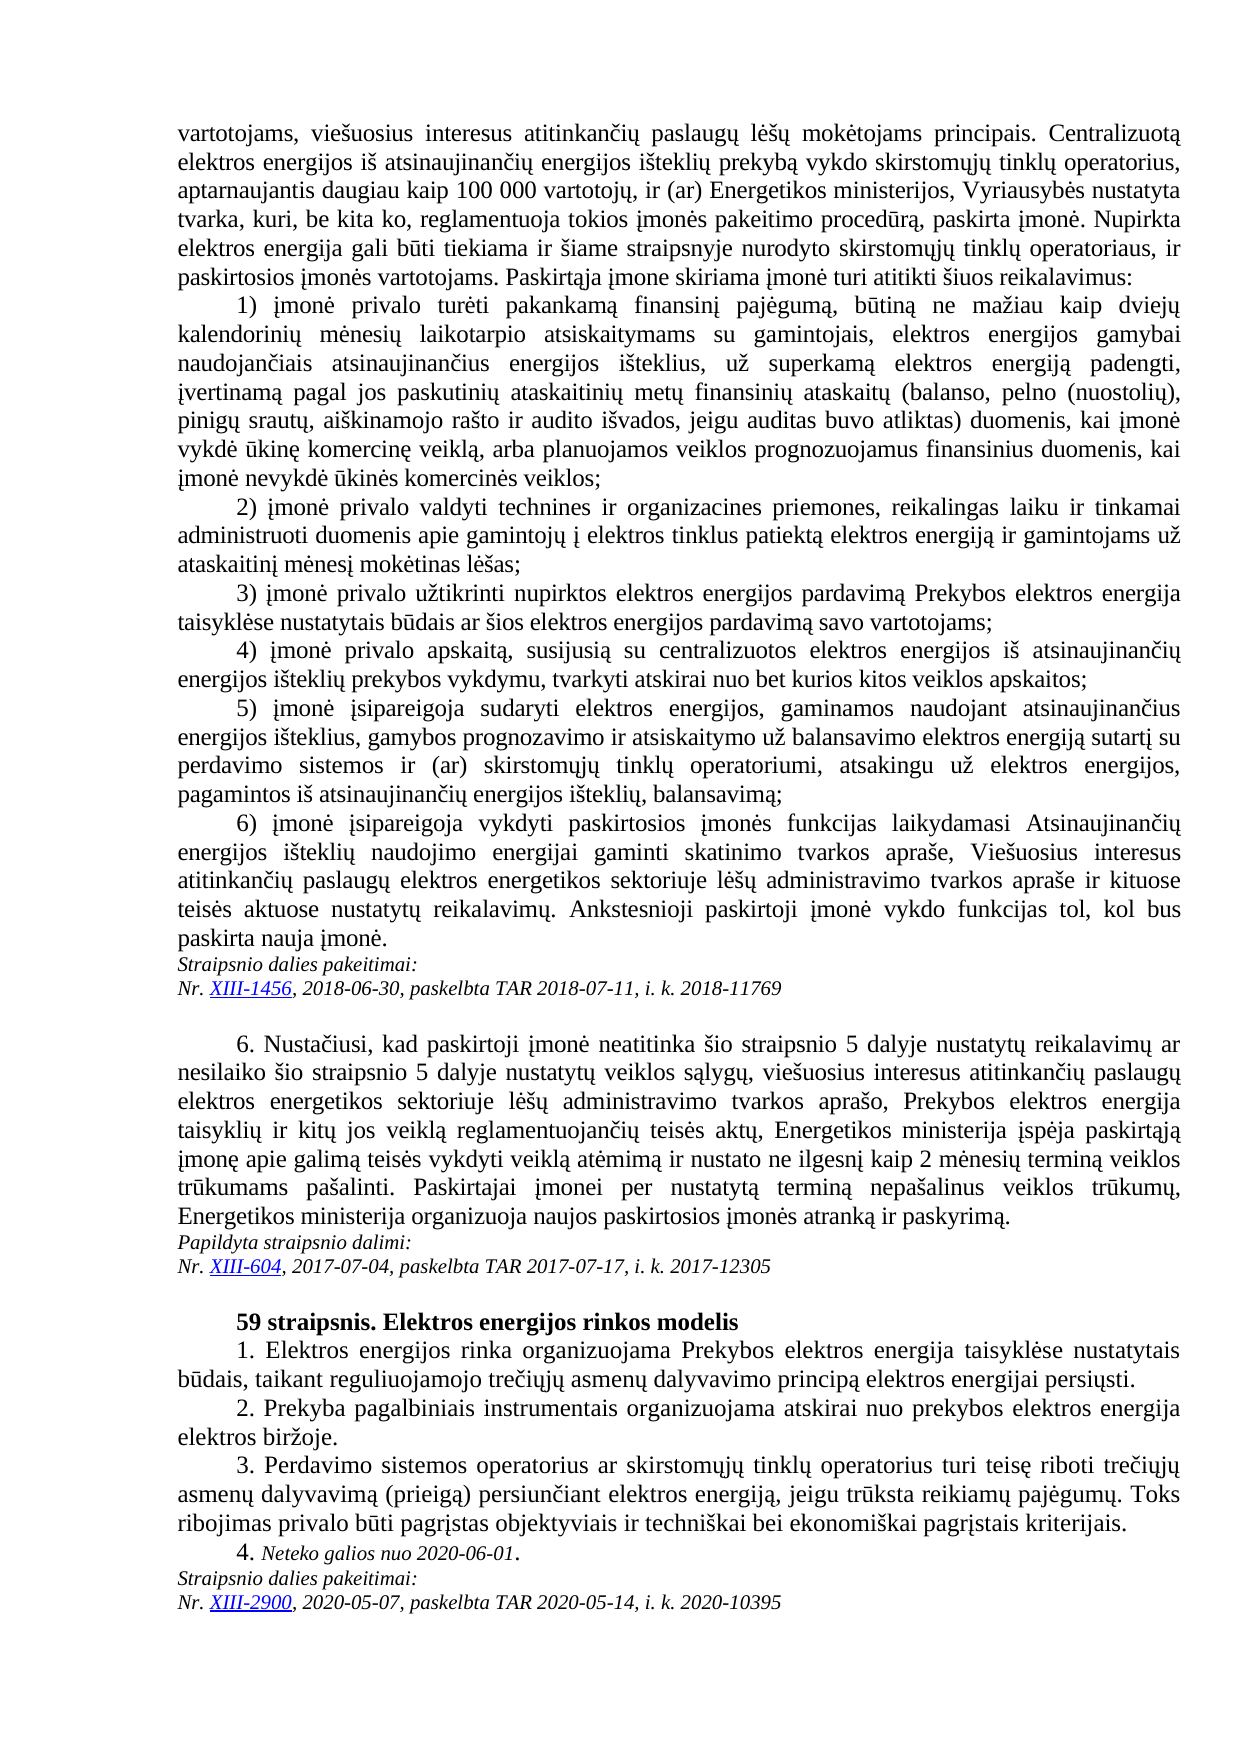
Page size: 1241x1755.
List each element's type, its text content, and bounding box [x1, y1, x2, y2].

text Straipsnio dalies pakeitimai: [177, 952, 1181, 976]
text 5) įmonė įsipareigoja sudaryti elektros energijos, gaminamos naudojant atsinaujinančius energijos išteklius, gamybos prognozavimo ir atsiskaitymo už balansavimo elektros energiją sutartį su perdavimo sistemos ir (ar) skirstomųjų tinklų operatoriumi, atsakingu už elektros energijos, pagamintos iš atsinaujinančių energijos išteklių, balansavimą; [177, 693, 1181, 808]
text 1) įmonė privalo turėti pakankamą finansinį pajėgumą, būtiną ne mažiau kaip dviejų kalendorinių mėnesių laikotarpio atsiskaitymams su gamintojais, elektros energijos gamybai naudojančiais atsinaujinančius energijos išteklius, už superkamą elektros energiją padengti, įvertinamą pagal jos paskutinių ataskaitinių metų finansinių ataskaitų (balanso, pelno (nuostolių), pinigų srautų, aiškinamojo rašto ir audito išvados, jeigu auditas buvo atliktas) duomenis, kai įmonė vykdė ūkinę komercinę veiklą, arba planuojamos veiklos prognozuojamus finansinius duomenis, kai įmonė nevykdė ūkinės komercinės veiklos; [177, 291, 1181, 492]
text 6. Nustačiusi, kad paskirtoji įmonė neatitinka šio straipsnio 5 dalyje nustatytų reikalavimų ar nesilaiko šio straipsnio 5 dalyje nustatytų veiklos sąlygų, viešuosius interesus atitinkančių paslaugų elektros energetikos sektoriuje lėšų administravimo tvarkos aprašo, Prekybos elektros energija taisyklių ir kitų jos veiklą reglamentuojančių teisės aktų, Energetikos ministerija įspėja paskirtąją įmonę apie galimą teisės vykdyti veiklą atėmimą ir nustato ne ilgesnį kaip 2 mėnesių terminą veiklos trūkumams pašalinti. Paskirtajai įmonei per nustatytą terminą nepašalinus veiklos trūkumų, Energetikos ministerija organizuoja naujos paskirtosios įmonės atranką ir paskyrimą. [177, 1029, 1181, 1230]
text Nr. XIII-1456, 2018-06-30, paskelbta TAR 2018-07-11, i. k. 2018-11769 [177, 976, 1181, 1000]
text Nr. XIII-2900, 2020-05-07, paskelbta TAR 2020-05-14, i. k. 2020-10395 [177, 1590, 1181, 1614]
text 4) įmonė privalo apskaitą, susijusią su centralizuotos elektros energijos iš atsinaujinančių energijos išteklių prekybos vykdymu, tvarkyti atskirai nuo bet kurios kitos veiklos apskaitos; [177, 636, 1181, 693]
text 6) įmonė įsipareigoja vykdyti paskirtosios įmonės funkcijas laikydamasi Atsinaujinančių energijos išteklių naudojimo energijai gaminti skatinimo tvarkos apraše, Viešuosius interesus atitinkančių paslaugų elektros energetikos sektoriuje lėšų administravimo tvarkos apraše ir kituose teisės aktuose nustatytų reikalavimų. Ankstesnioji paskirtoji įmonė vykdo funkcijas tol, kol bus paskirta nauja įmonė. [177, 808, 1181, 952]
text 4. Neteko galios nuo 2020-06-01. [177, 1537, 1181, 1566]
text vartotojams, viešuosius interesus atitinkančių paslaugų lėšų mokėtojams principais. Centralizuotą elektros energijos iš atsinaujinančių energijos išteklių prekybą vykdo skirstomųjų tinklų operatorius, aptarnaujantis daugiau kaip 100 000 vartotojų, ir (ar) Energetikos ministerijos, Vyriausybės nustatyta tvarka, kuri, be kita ko, reglamentuoja tokios įmonės pakeitimo procedūrą, paskirta įmonė. Nupirkta elektros energija gali būti tiekiama ir šiame straipsnyje nurodyto skirstomųjų tinklų operatoriaus, ir paskirtosios įmonės vartotojams. Paskirtąja įmone skiriama įmonė turi atitikti šiuos reikalavimus: [177, 118, 1181, 291]
text Straipsnio dalies pakeitimai: [177, 1566, 1181, 1590]
text 2) įmonė privalo valdyti technines ir organizacines priemones, reikalingas laiku ir tinkamai administruoti duomenis apie gamintojų į elektros tinklus patiektą elektros energiją ir gamintojams už ataskaitinį mėnesį mokėtinas lėšas; [177, 492, 1181, 578]
text 59 straipsnis. Elektros energijos rinkos modelis [177, 1307, 1181, 1336]
text Nr. XIII-604, 2017-07-04, paskelbta TAR 2017-07-17, i. k. 2017-12305 [177, 1254, 1181, 1278]
text 1. Elektros energijos rinka organizuojama Prekybos elektros energija taisyklėse nustatytais būdais, taikant reguliuojamojo trečiųjų asmenų dalyvavimo principą elektros energijai persiųsti. [177, 1336, 1181, 1393]
text Papildyta straipsnio dalimi: [177, 1230, 1181, 1254]
text 3. Perdavimo sistemos operatorius ar skirstomųjų tinklų operatorius turi teisę riboti trečiųjų asmenų dalyvavimą (prieigą) persiunčiant elektros energiją, jeigu trūksta reikiamų pajėgumų. Toks ribojimas privalo būti pagrįstas objektyviais ir techniškai bei ekonomiškai pagrįstais kriterijais. [177, 1451, 1181, 1537]
text 2. Prekyba pagalbiniais instrumentais organizuojama atskirai nuo prekybos elektros energija elektros biržoje. [177, 1393, 1181, 1451]
text 3) įmonė privalo užtikrinti nupirktos elektros energijos pardavimą Prekybos elektros energija taisyklėse nustatytais būdais ar šios elektros energijos pardavimą savo vartotojams; [177, 578, 1181, 636]
